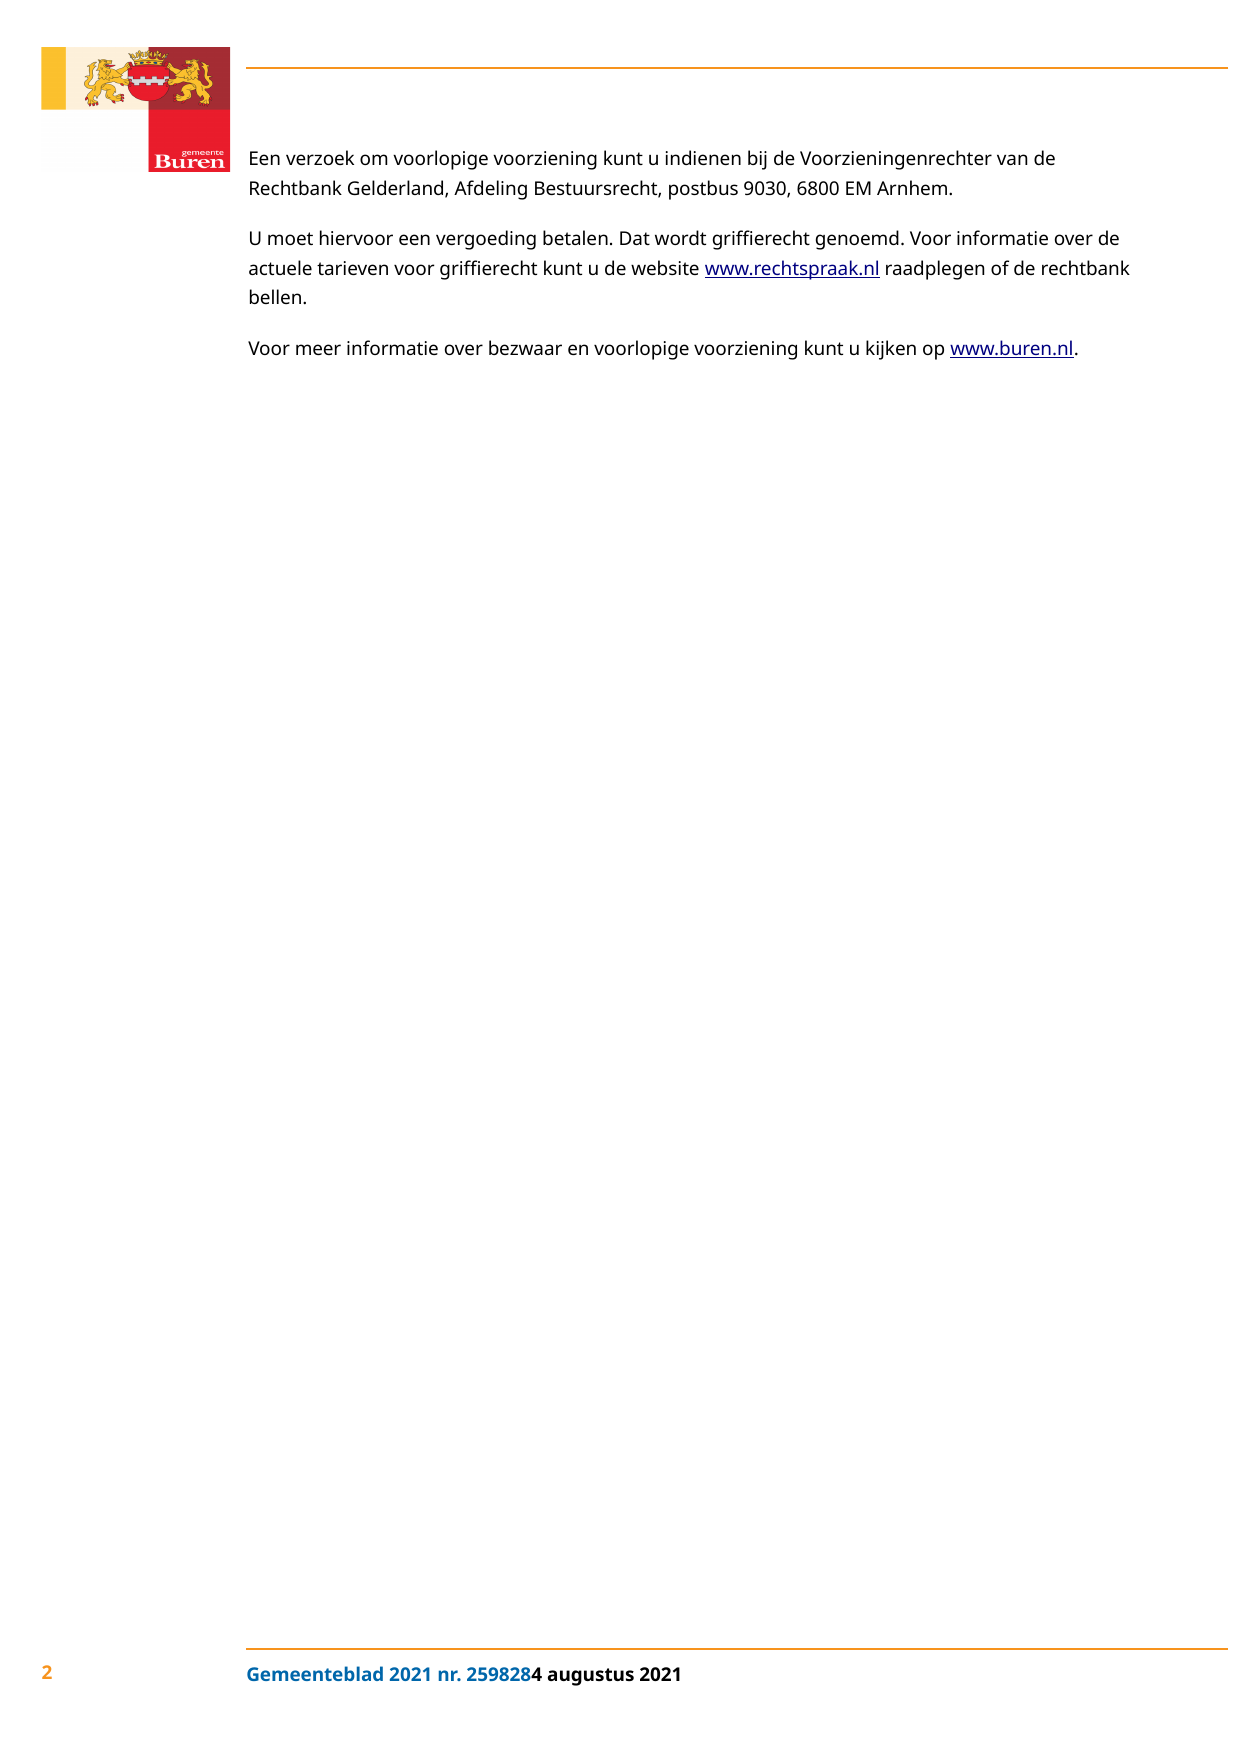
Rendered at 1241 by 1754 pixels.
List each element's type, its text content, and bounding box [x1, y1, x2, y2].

picture [41, 47, 231, 172]
text U moet hiervoor een vergoeding betalen. Dat wordt griffierecht genoemd. Voor informatie over de actuele tarieven voor griffierecht kunt u de website www.rechtspraak.nl raadplegen of de rechtbank bellen. [248, 225, 1152, 310]
text Voor meer informatie over bezwaar en voorlopige voorziening kunt u kijken op www.buren.nl. [248, 335, 1152, 361]
text Een verzoek om voorlopige voorziening kunt u indienen bij de Voorzieningenrechter van de Rechtbank Gelderland, Afdeling Bestuursrecht, postbus 9030, 6800 EM Arnhem. [248, 145, 1152, 201]
